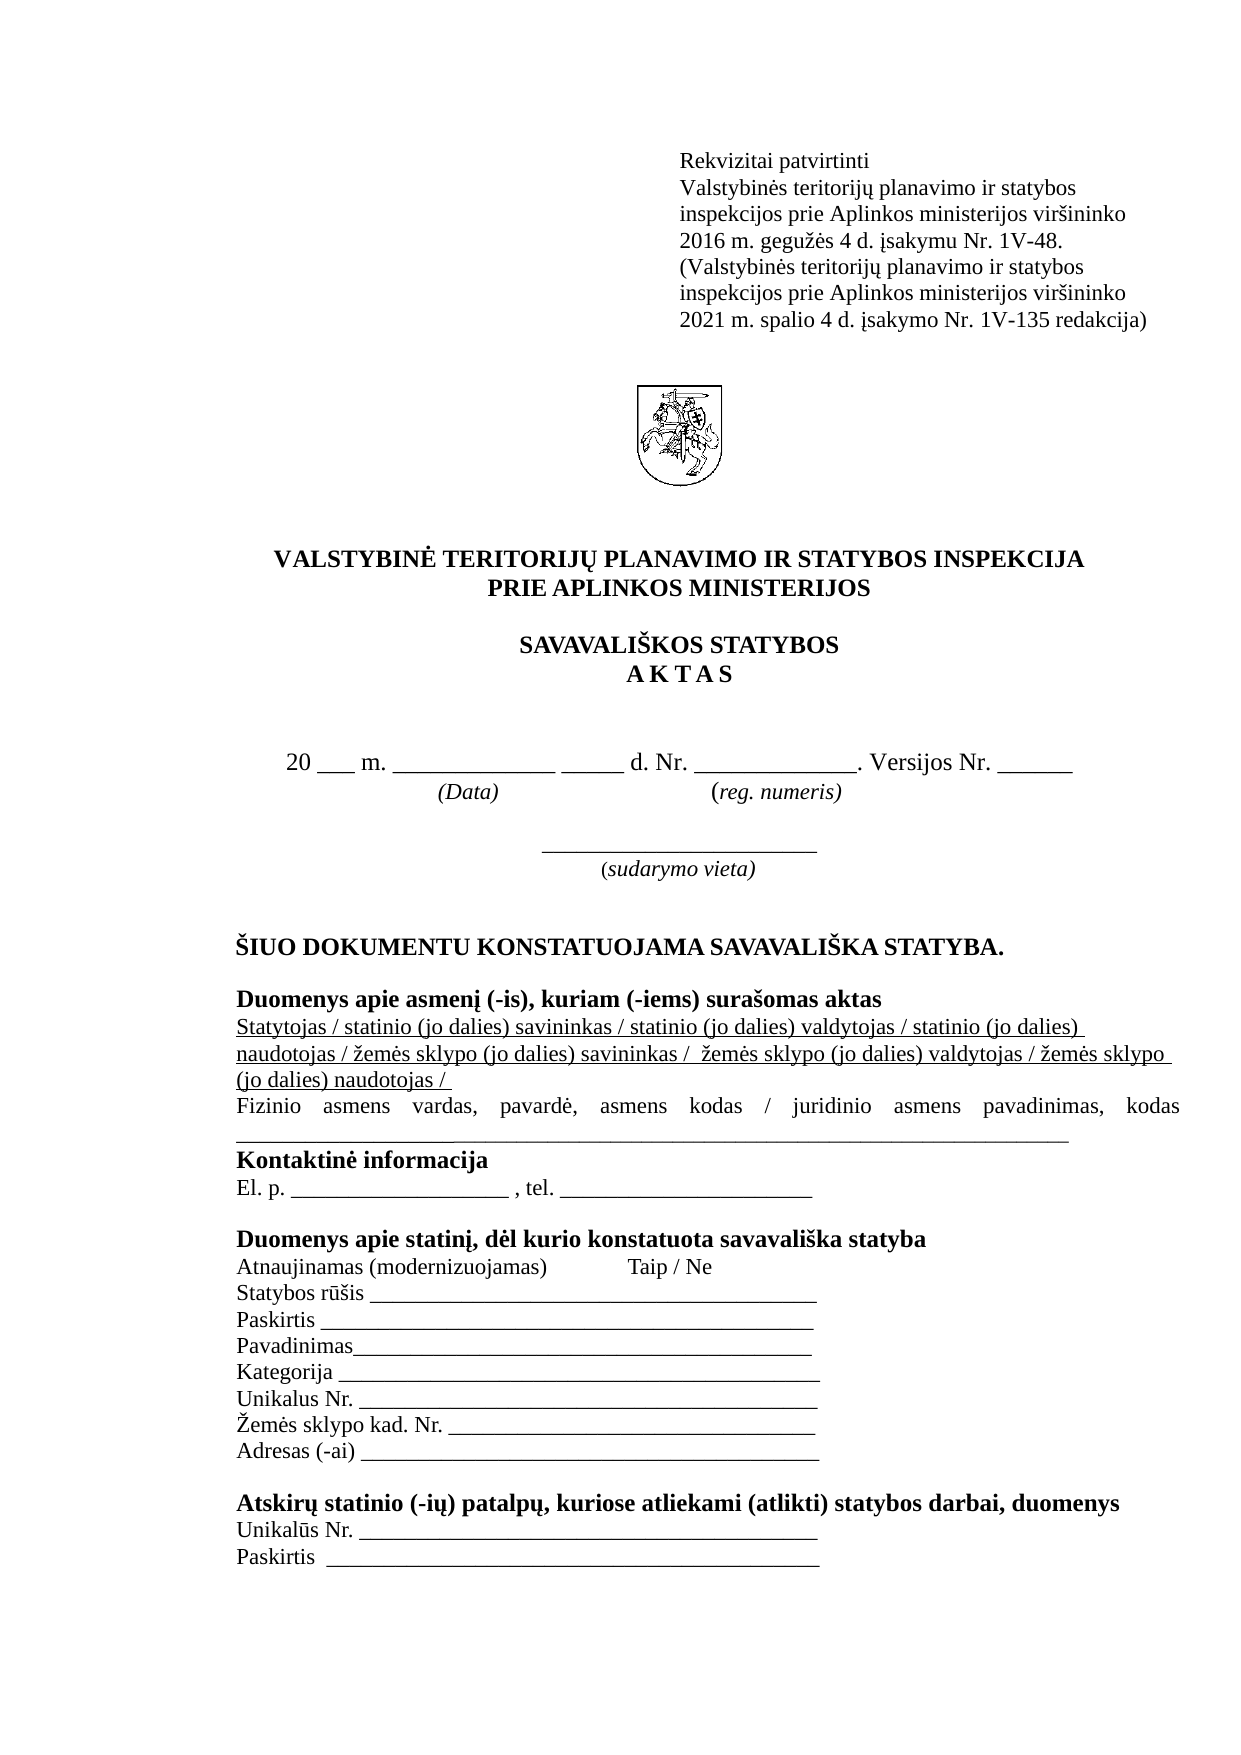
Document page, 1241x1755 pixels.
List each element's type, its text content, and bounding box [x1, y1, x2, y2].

text Kategorija __________________________________________ [177, 1358, 1181, 1385]
text Rekvizitai patvirtinti [177, 148, 1181, 174]
text Žemės sklypo kad. Nr. ________________________________ [177, 1411, 1181, 1437]
text inspekcijos prie Aplinkos ministerijos viršininko [177, 200, 1181, 227]
text 20 ___ m. _____________ _____ d. Nr. _____________. Versijos Nr. ______ [177, 747, 1181, 776]
text Duomenys apie asmenį (-is), kuriam (-iems) surašomas aktas [177, 984, 1181, 1013]
text SAVAVALIŠKOS STATYBOS [177, 630, 1181, 659]
text Statybos rūšis _______________________________________ [177, 1279, 1181, 1306]
text Atskirų statinio (-ių) patalpų, kuriose atliekami (atlikti) statybos darbai, duomenys [177, 1488, 1181, 1517]
text Unikalus Nr. ________________________________________ [177, 1385, 1181, 1411]
text (Data) (reg. numeris) [100, 776, 1181, 804]
text Duomenys apie statinį, dėl kurio konstatuota savavališka statyba [177, 1224, 1181, 1253]
text Unikalūs Nr. ________________________________________ [177, 1517, 1181, 1543]
text (sudarymo vieta) [177, 855, 1181, 881]
text Adresas (-ai) ________________________________________ [177, 1437, 1181, 1464]
text ŠIUO DOKUMENTU KONSTATUOJAMA SAVAVALIŠKA STATYBA. [177, 932, 1181, 960]
text PRIE APLINKOS MINISTERIJOS [177, 573, 1181, 601]
text Kontaktinė informacija [177, 1145, 1181, 1174]
text 2021 m. spalio 4 d. įsakymo Nr. 1V-135 redakcija) [177, 306, 1181, 332]
text A K T A S [177, 659, 1181, 688]
text (Valstybinės teritorijų planavimo ir statybos [177, 253, 1181, 279]
text Statytojas / statinio (jo dalies) savininkas / statinio (jo dalies) valdytojas / statinio (jo dalies) naudotojas / žemės sklypo (jo dalies) savininkas / žemės sklypo (jo dalies) valdytojas / žemės sklypo (jo dalies) naudotojas / [236, 1013, 1181, 1092]
text VALSTYBINĖ TERITORIJŲ PLANAVIMO IR STATYBOS INSPEKCIJA [177, 544, 1181, 573]
text El. p. ___________________ , tel. ______________________ [177, 1174, 1181, 1200]
text Fizinio asmens vardas, pavardė, asmens kodas / juridinio asmens pavadinimas, kodas ______________________________________________________________________________ [236, 1092, 1181, 1145]
text ________________________ [177, 828, 1181, 855]
text Paskirtis ___________________________________________ [177, 1306, 1181, 1332]
text 2016 m. gegužės 4 d. įsakymu Nr. 1V-48. [177, 227, 1181, 253]
text Atnaujinamas (modernizuojamas) Taip / Ne [177, 1253, 1181, 1279]
text Pavadinimas________________________________________ [177, 1332, 1181, 1358]
text Paskirtis ___________________________________________ [177, 1543, 1181, 1569]
text Valstybinės teritorijų planavimo ir statybos [177, 174, 1181, 200]
text inspekcijos prie Aplinkos ministerijos viršininko [177, 279, 1181, 306]
